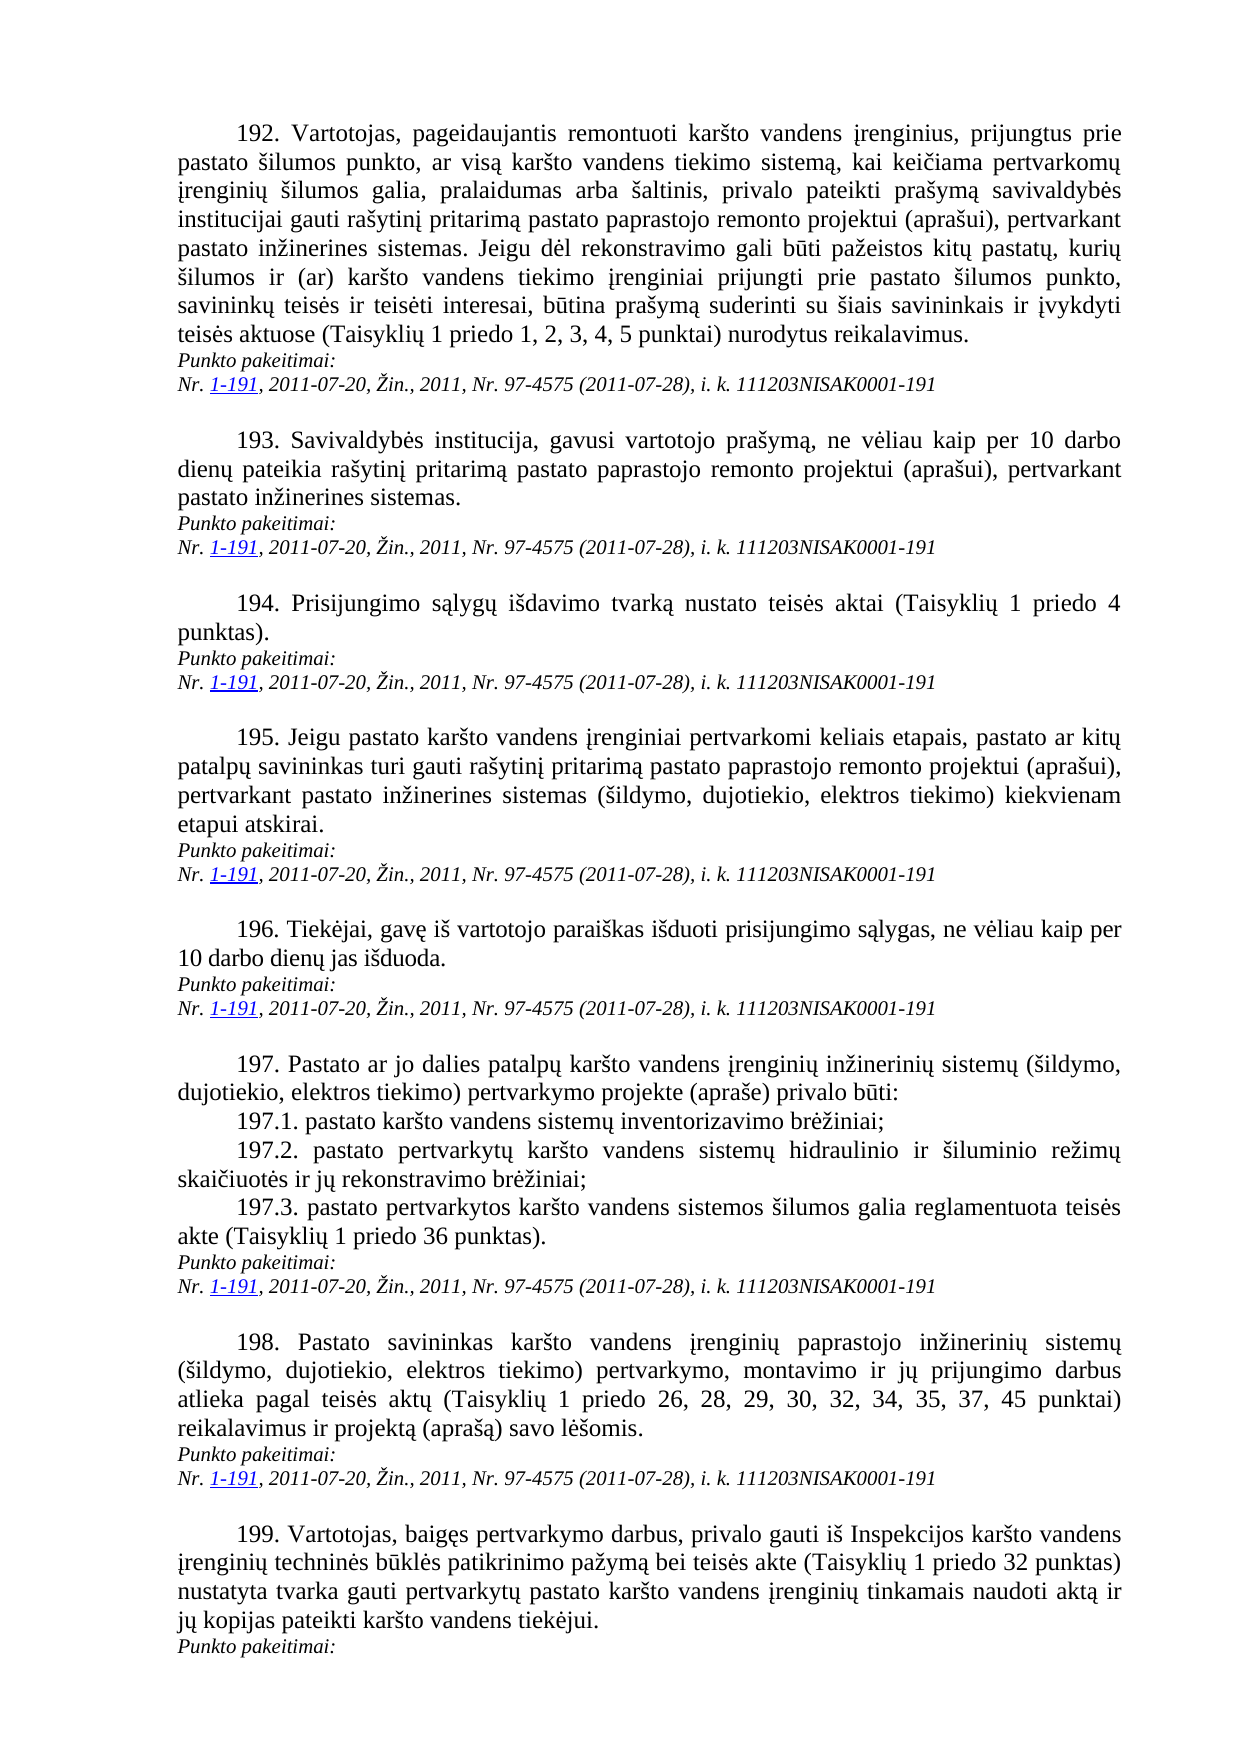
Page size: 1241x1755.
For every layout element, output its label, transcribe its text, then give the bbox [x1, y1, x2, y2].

text Punkto pakeitimai: [177, 511, 1122, 535]
text 192. Vartotojas, pageidaujantis remontuoti karšto vandens įrenginius, prijungtus prie pastato šilumos punkto, ar visą karšto vandens tiekimo sistemą, kai keičiama pertvarkomų įrenginių šilumos galia, pralaidumas arba šaltinis, privalo pateikti prašymą savivaldybės institucijai gauti rašytinį pritarimą pastato paprastojo remonto projektui (aprašui), pertvarkant pastato inžinerines sistemas. Jeigu dėl rekonstravimo gali būti pažeistos kitų pastatų, kurių šilumos ir (ar) karšto vandens tiekimo įrenginiai prijungti prie pastato šilumos punkto, savininkų teisės ir teisėti interesai, būtina prašymą suderinti su šiais savininkais ir įvykdyti teisės aktuose (Taisyklių 1 priedo 1, 2, 3, 4, 5 punktai) nurodytus reikalavimus. [177, 118, 1122, 348]
text Punkto pakeitimai: [177, 646, 1122, 670]
text 197.2. pastato pertvarkytų karšto vandens sistemų hidraulinio ir šiluminio režimų skaičiuotės ir jų rekonstravimo brėžiniai; [177, 1135, 1122, 1192]
text Punkto pakeitimai: [177, 837, 1122, 862]
text Nr. 1-191, 2011-07-20, Žin., 2011, Nr. 97-4575 (2011-07-28), i. k. 111203NISAK0001-191 [177, 535, 1122, 559]
text Nr. 1-191, 2011-07-20, Žin., 2011, Nr. 97-4575 (2011-07-28), i. k. 111203NISAK0001-191 [177, 372, 1122, 396]
text Punkto pakeitimai: [177, 1634, 1122, 1658]
text 196. Tiekėjai, gavę iš vartotojo paraiškas išduoti prisijungimo sąlygas, ne vėliau kaip per 10 darbo dienų jas išduoda. [177, 914, 1122, 972]
text 197.3. pastato pertvarkytos karšto vandens sistemos šilumos galia reglamentuota teisės akte (Taisyklių 1 priedo 36 punktas). [177, 1192, 1122, 1250]
text Punkto pakeitimai: [177, 972, 1122, 996]
text 194. Prisijungimo sąlygų išdavimo tvarką nustato teisės aktai (Taisyklių 1 priedo 4 punktas). [177, 588, 1122, 646]
text Nr. 1-191, 2011-07-20, Žin., 2011, Nr. 97-4575 (2011-07-28), i. k. 111203NISAK0001-191 [177, 1274, 1122, 1298]
text Nr. 1-191, 2011-07-20, Žin., 2011, Nr. 97-4575 (2011-07-28), i. k. 111203NISAK0001-191 [177, 1466, 1122, 1490]
text Punkto pakeitimai: [177, 348, 1122, 372]
text Nr. 1-191, 2011-07-20, Žin., 2011, Nr. 97-4575 (2011-07-28), i. k. 111203NISAK0001-191 [177, 670, 1122, 694]
text 193. Savivaldybės institucija, gavusi vartotojo prašymą, ne vėliau kaip per 10 darbo dienų pateikia rašytinį pritarimą pastato paprastojo remonto projektui (aprašui), pertvarkant pastato inžinerines sistemas. [177, 425, 1122, 511]
text Punkto pakeitimai: [177, 1250, 1122, 1274]
text Nr. 1-191, 2011-07-20, Žin., 2011, Nr. 97-4575 (2011-07-28), i. k. 111203NISAK0001-191 [177, 996, 1122, 1020]
text 195. Jeigu pastato karšto vandens įrenginiai pertvarkomi keliais etapais, pastato ar kitų patalpų savininkas turi gauti rašytinį pritarimą pastato paprastojo remonto projektui (aprašui), pertvarkant pastato inžinerines sistemas (šildymo, dujotiekio, elektros tiekimo) kiekvienam etapui atskirai. [177, 722, 1122, 837]
text Nr. 1-191, 2011-07-20, Žin., 2011, Nr. 97-4575 (2011-07-28), i. k. 111203NISAK0001-191 [177, 862, 1122, 886]
text 199. Vartotojas, baigęs pertvarkymo darbus, privalo gauti iš Inspekcijos karšto vandens įrenginių techninės būklės patikrinimo pažymą bei teisės akte (Taisyklių 1 priedo 32 punktas) nustatyta tvarka gauti pertvarkytų pastato karšto vandens įrenginių tinkamais naudoti aktą ir jų kopijas pateikti karšto vandens tiekėjui. [177, 1519, 1122, 1634]
text 197. Pastato ar jo dalies patalpų karšto vandens įrenginių inžinerinių sistemų (šildymo, dujotiekio, elektros tiekimo) pertvarkymo projekte (apraše) privalo būti: [177, 1049, 1122, 1106]
text 198. Pastato savininkas karšto vandens įrenginių paprastojo inžinerinių sistemų (šildymo, dujotiekio, elektros tiekimo) pertvarkymo, montavimo ir jų prijungimo darbus atlieka pagal teisės aktų (Taisyklių 1 priedo 26, 28, 29, 30, 32, 34, 35, 37, 45 punktai) reikalavimus ir projektą (aprašą) savo lėšomis. [177, 1327, 1122, 1442]
text Punkto pakeitimai: [177, 1442, 1122, 1466]
text 197.1. pastato karšto vandens sistemų inventorizavimo brėžiniai; [177, 1106, 1122, 1135]
